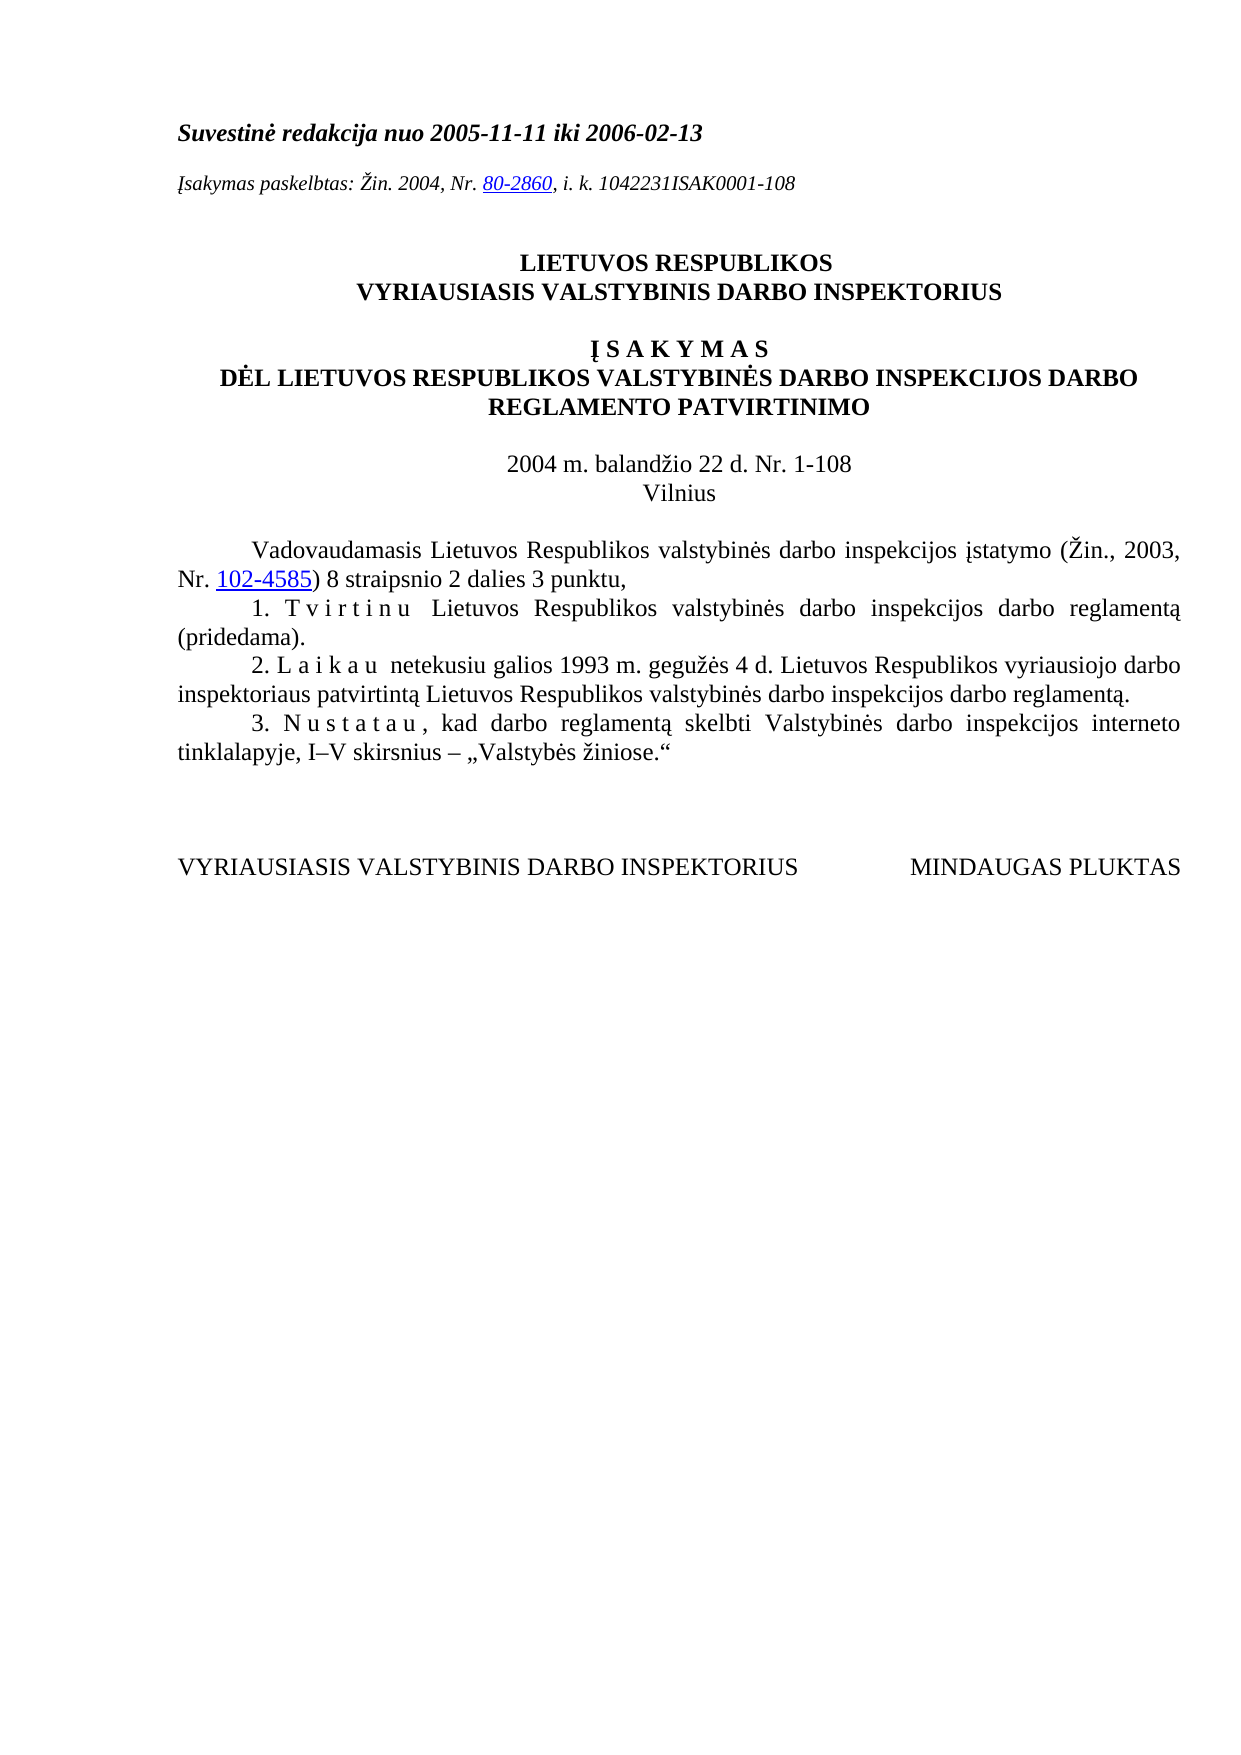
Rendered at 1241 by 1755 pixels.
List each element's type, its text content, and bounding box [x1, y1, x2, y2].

text 2. Laikau netekusiu galios 1993 m. gegužės 4 d. Lietuvos Respublikos vyriausiojo darbo inspektoriaus patvirtintą Lietuvos Respublikos valstybinės darbo inspekcijos darbo reglamentą. [177, 650, 1181, 708]
text 2004 m. balandžio 22 d. Nr. 1-108 [177, 449, 1181, 478]
text 1. Tvirtinu Lietuvos Respublikos valstybinės darbo inspekcijos darbo reglamentą (pridedama). [177, 593, 1181, 650]
text LIETUVOS RESPUBLIKOS VYRIAUSIASIS VALSTYBINIS DARBO INSPEKTORIUS [177, 248, 1181, 305]
text Vilnius [177, 478, 1181, 507]
text Įsakymas paskelbtas: Žin. 2004, Nr. 80-2860, i. k. 1042231ISAK0001-108 [177, 171, 1181, 195]
text Suvestinė redakcija nuo 2005-11-11 iki 2006-02-13 [177, 118, 1181, 147]
text Į S A K Y M A S [177, 334, 1181, 363]
text Vadovaudamasis Lietuvos Respublikos valstybinės darbo inspekcijos įstatymo (Žin., 2003, Nr. 102-4585) 8 straipsnio 2 dalies 3 punktu, [177, 535, 1181, 593]
text Vyriausiasis valstybinis darbo inspektorius Mindaugas Pluktas [177, 852, 1181, 880]
text DĖL LIETUVOS RESPUBLIKOS VALSTYBINĖS DARBO INSPEKCIJOS DARBO REGLAMENTO PATVIRTINIMO [177, 363, 1181, 420]
text 3. Nustatau, kad darbo reglamentą skelbti Valstybinės darbo inspekcijos interneto tinklalapyje, I–V skirsnius – „Valstybės žiniose.“ [177, 708, 1181, 765]
